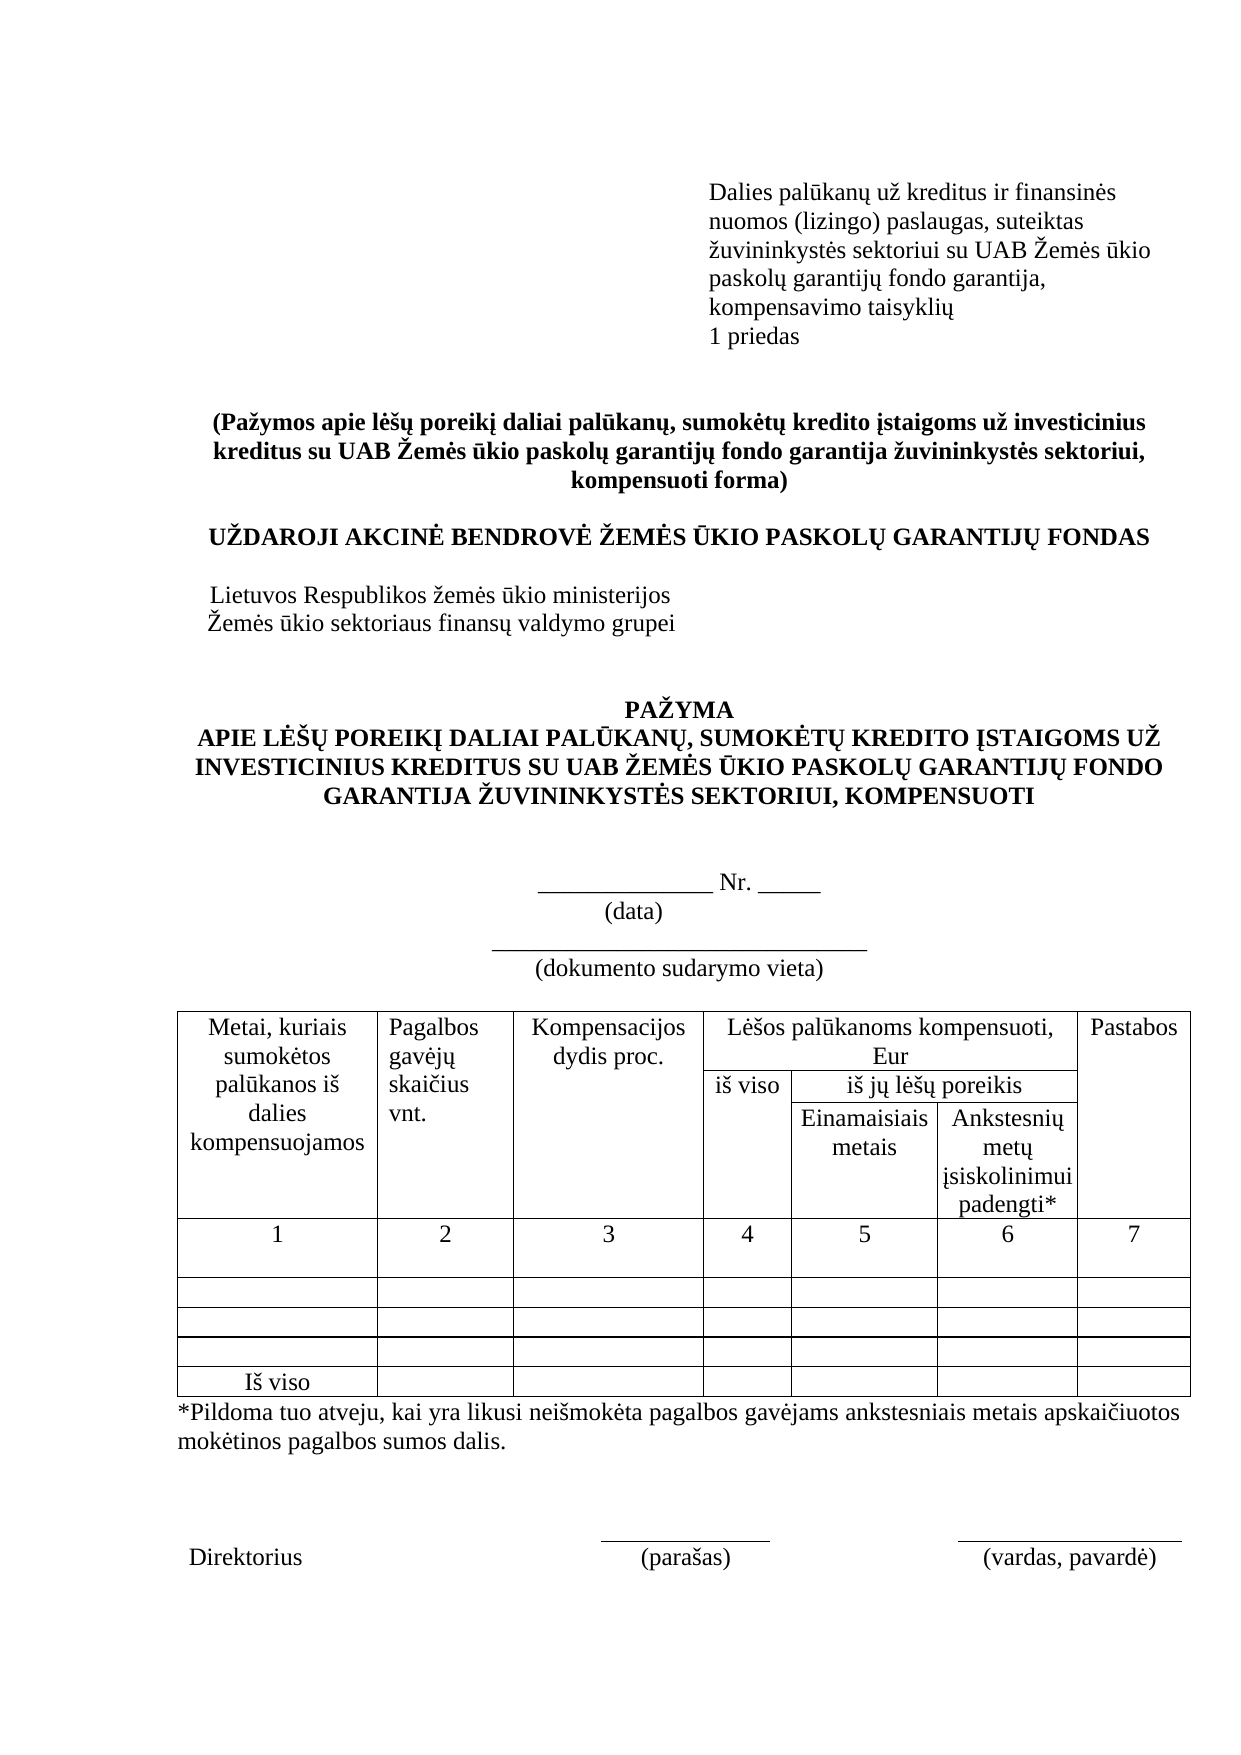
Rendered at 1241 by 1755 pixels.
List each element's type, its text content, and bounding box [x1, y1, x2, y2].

table_cell [770, 1541, 957, 1571]
text Dalies palūkanų už kreditus ir finansinės [709, 177, 1181, 206]
table_cell [1078, 1338, 1190, 1366]
table_cell [704, 1367, 791, 1396]
table_header Lėšos palūkanoms kompensuoti, Eur [704, 1012, 1077, 1069]
table_header [601, 1483, 770, 1541]
table_header Pagalbos gavėjų skaičius vnt. [378, 1012, 513, 1218]
table_cell 5 [792, 1219, 937, 1277]
text žuvininkystės sektoriui su UAB Žemės ūkio [709, 235, 1181, 263]
table_cell [178, 1338, 377, 1366]
table_cell 6 [938, 1219, 1077, 1277]
table_cell [378, 1338, 513, 1366]
table_cell [1078, 1308, 1190, 1336]
table_cell [1078, 1278, 1190, 1307]
text (data) [177, 896, 1181, 925]
table_header [958, 1483, 1182, 1541]
text PAŽYMA [177, 695, 1181, 723]
table_cell Einamaisiais metais [792, 1103, 937, 1218]
table_cell [178, 1278, 377, 1307]
table_header Kompensacijos dydis proc. [514, 1012, 703, 1218]
table_cell [378, 1308, 513, 1336]
table_cell 7 [1078, 1219, 1190, 1277]
table_cell (vardas, pavardė) [958, 1542, 1182, 1571]
table_header Metai, kuriais sumokėtos palūkanos iš dalies kompensuojamos [178, 1012, 377, 1218]
text (Pažymos apie lėšų poreikį daliai palūkanų, sumokėtų kredito įstaigoms už investicinius kreditus su UAB Žemės ūkio paskolų garantijų fondo garantija žuvininkystės sektoriui, kompensuoti forma) [177, 407, 1181, 493]
table_header [770, 1483, 957, 1541]
table_header [425, 1483, 601, 1541]
table_cell Ankstesnių metų įsiskolinimui padengti* [938, 1103, 1077, 1218]
table_cell [1078, 1367, 1190, 1396]
table_cell [704, 1308, 791, 1336]
table_cell [514, 1338, 703, 1366]
table_cell [938, 1338, 1077, 1366]
table_cell [792, 1278, 937, 1307]
text Žemės ūkio sektoriaus finansų valdymo grupei [177, 608, 1181, 637]
table_cell Iš viso [178, 1367, 377, 1396]
text ______________ Nr. _____ [177, 867, 1181, 896]
table_header [177, 1483, 425, 1541]
table_cell [938, 1308, 1077, 1336]
table_cell [514, 1367, 703, 1396]
table_cell [938, 1367, 1077, 1396]
text paskolų garantijų fondo garantija, [709, 263, 1181, 292]
table_cell [792, 1308, 937, 1336]
text kompensavimo taisyklių [709, 292, 1181, 321]
table_cell [792, 1338, 937, 1366]
text *Pildoma tuo atveju, kai yra likusi neišmokėta pagalbos gavėjams ankstesniais metais apskaičiuotos mokėtinos pagalbos sumos dalis. [177, 1397, 1181, 1454]
table_cell iš viso [704, 1071, 791, 1218]
table_cell [425, 1541, 601, 1571]
table_cell iš jų lėšų poreikis [792, 1071, 1077, 1102]
table_cell 4 [704, 1219, 791, 1277]
text ______________________________ [177, 925, 1181, 953]
text 1 priedas [709, 321, 1181, 350]
table_cell (parašas) [601, 1542, 770, 1571]
text (dokumento sudarymo vieta) [177, 953, 1181, 982]
table_header Pastabos [1078, 1012, 1190, 1218]
table_cell Direktorius [177, 1541, 425, 1571]
text Lietuvos Respublikos žemės ūkio ministerijos [177, 580, 1181, 608]
table_cell 2 [378, 1219, 513, 1277]
table_cell 3 [514, 1219, 703, 1277]
table_cell [704, 1338, 791, 1366]
table_cell [178, 1308, 377, 1336]
text nuomos (lizingo) paslaugas, suteiktas [709, 206, 1181, 235]
table_cell 1 [178, 1219, 377, 1277]
text UŽDAROJI AKCINĖ BENDROVĖ ŽEMĖS ŪKIO PASKOLŲ GARANTIJŲ FONDAS [177, 522, 1181, 551]
text APIE LĖŠŲ POREIKĮ DALIAI PALŪKANŲ, SUMOKĖTŲ KREDITO ĮSTAIGOMS UŽ INVESTICINIUS KREDITUS SU UAB ŽEMĖS ŪKIO PASKOLŲ GARANTIJŲ FONDO GARANTIJA ŽUVININKYSTĖS SEKTORIUI, KOMPENSUOTI [177, 723, 1181, 810]
table_cell [704, 1278, 791, 1307]
table_cell [792, 1367, 937, 1396]
table_cell [514, 1308, 703, 1336]
table_cell [378, 1278, 513, 1307]
table_cell [378, 1367, 513, 1396]
table_cell [514, 1278, 703, 1307]
table_cell [938, 1278, 1077, 1307]
